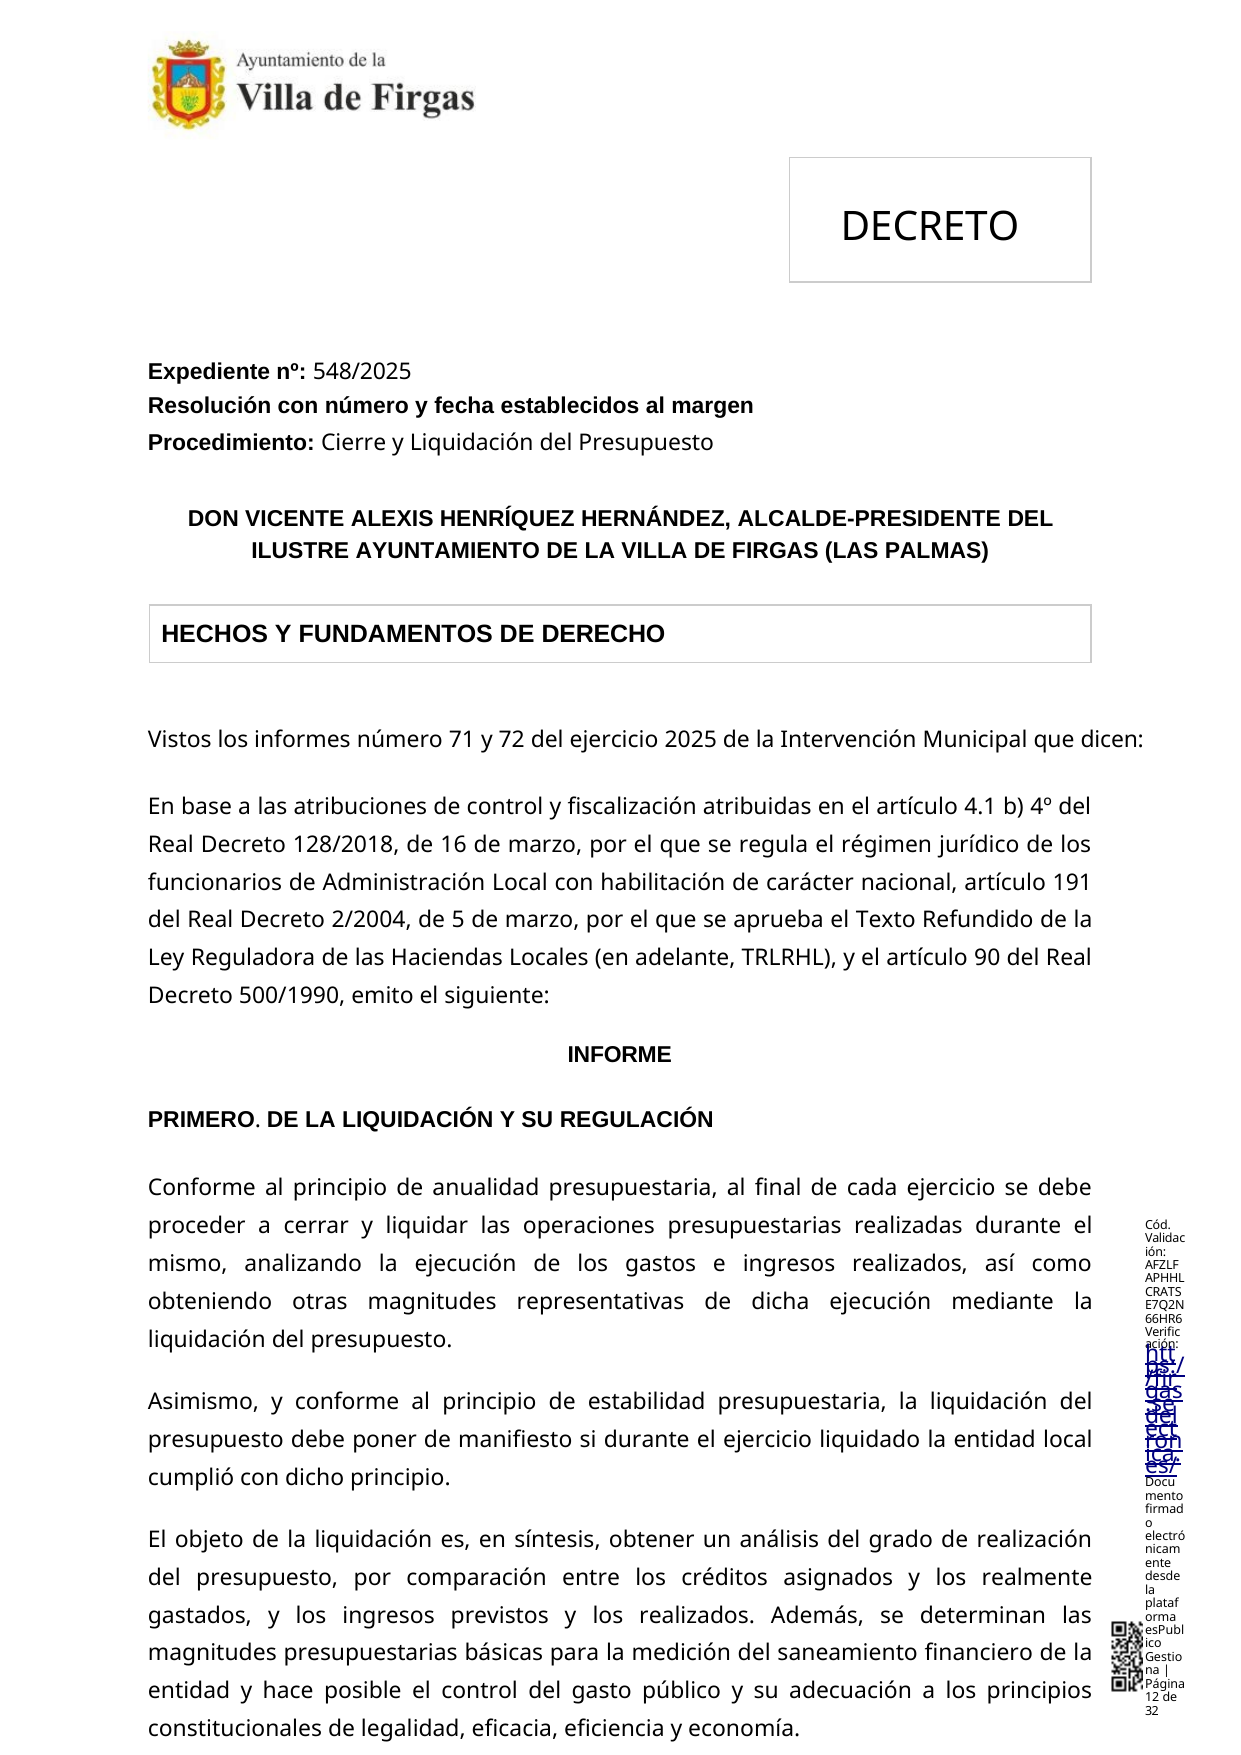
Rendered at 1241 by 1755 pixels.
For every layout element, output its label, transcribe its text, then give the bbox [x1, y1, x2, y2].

text Conforme al principio de anualidad presupuestaria, al final de cada ejercicio se debe proceder a cerrar y liquidar las operaciones presupuestarias realizadas durante el mismo, analizando la ejecución de los gastos e ingresos realizados, así como obteniendo otras magnitudes representativas de dicha ejecución mediante la liquidación del presupuesto. [1143, 1217, 1186, 1754]
text Vistos los informes número 71 y 72 del ejercicio 2025 de la Intervención Municipal que dicen: [148, 723, 1110, 754]
text Asimismo, y conforme al principio de estabilidad presupuestaria, la liquidación del presupuesto debe poner de manifiesto si durante el ejercicio liquidado la entidad local cumplió con dicho principio. [148, 1385, 1093, 1492]
text HECHOS Y FUNDAMENTOS DE DERECHO [161, 619, 1090, 648]
text Documento firmado electrónicamente desde la plataforma esPublico Gestiona | Página 12 de 32 [1145, 1476, 1186, 1718]
text DECRETO [840, 197, 1090, 252]
text El objeto de la liquidación es, en síntesis, obtener un análisis del grado de realización del presupuesto, por comparación entre los créditos asignados y los realmente gastados, y los ingresos previstos y los realizados. Además, se determinan las magnitudes presupuestarias básicas para la medición del saneamiento financiero de la entidad y hace posible el control del gasto público y su adecuación a los principios constitucionales de legalidad, eficacia, eficiencia y economía. [148, 1523, 1093, 1743]
text Verificación: https://firgas.sedelectronica.es/ [1145, 1326, 1186, 1476]
text Expediente nº: 548/2025 [148, 355, 1110, 386]
subtitle INFORME PRIMERO. DE LA LIQUIDACIÓN Y SU REGULACIÓN [148, 1041, 783, 1135]
text Resolución con número y fecha establecidos al margen Procedimiento: Cierre y Liquidación del Presupuesto [148, 392, 783, 457]
subtitle DON VICENTE ALEXIS HENRÍQUEZ HERNÁNDEZ, ALCALDE-PRESIDENTE DEL ILUSTRE AYUNTAMIENTO DE LA VILLA DE FIRGAS (LAS PALMAS) [188, 505, 1093, 563]
text En base a las atribuciones de control y fiscalización atribuidas en el artículo 4.1 b) 4º del Real Decreto 128/2018, de 16 de marzo, por el que se regula el régimen jurídico de los funcionarios de Administración Local con habilitación de carácter nacional, artículo 191 del Real Decreto 2/2004, de 5 de marzo, por el que se aprueba el Texto Refundido de la Ley Reguladora de las Haciendas Locales (en adelante, TRLRHL), y el artículo 90 del Real Decreto 500/1990, emito el siguiente: [148, 790, 1093, 1010]
text Cód. Validación: AFZLFAPHHLCRATSE7Q2N66HR6 [1145, 1218, 1186, 1326]
text Conforme al principio de anualidad presupuestaria, al final de cada ejercicio se debe proceder a cerrar y liquidar las operaciones presupuestarias realizadas durante el mismo, analizando la ejecución de los gastos e ingresos realizados, así como obteniendo otras magnitudes representativas de dicha ejecución mediante la liquidación del presupuesto. [148, 1171, 1093, 1354]
